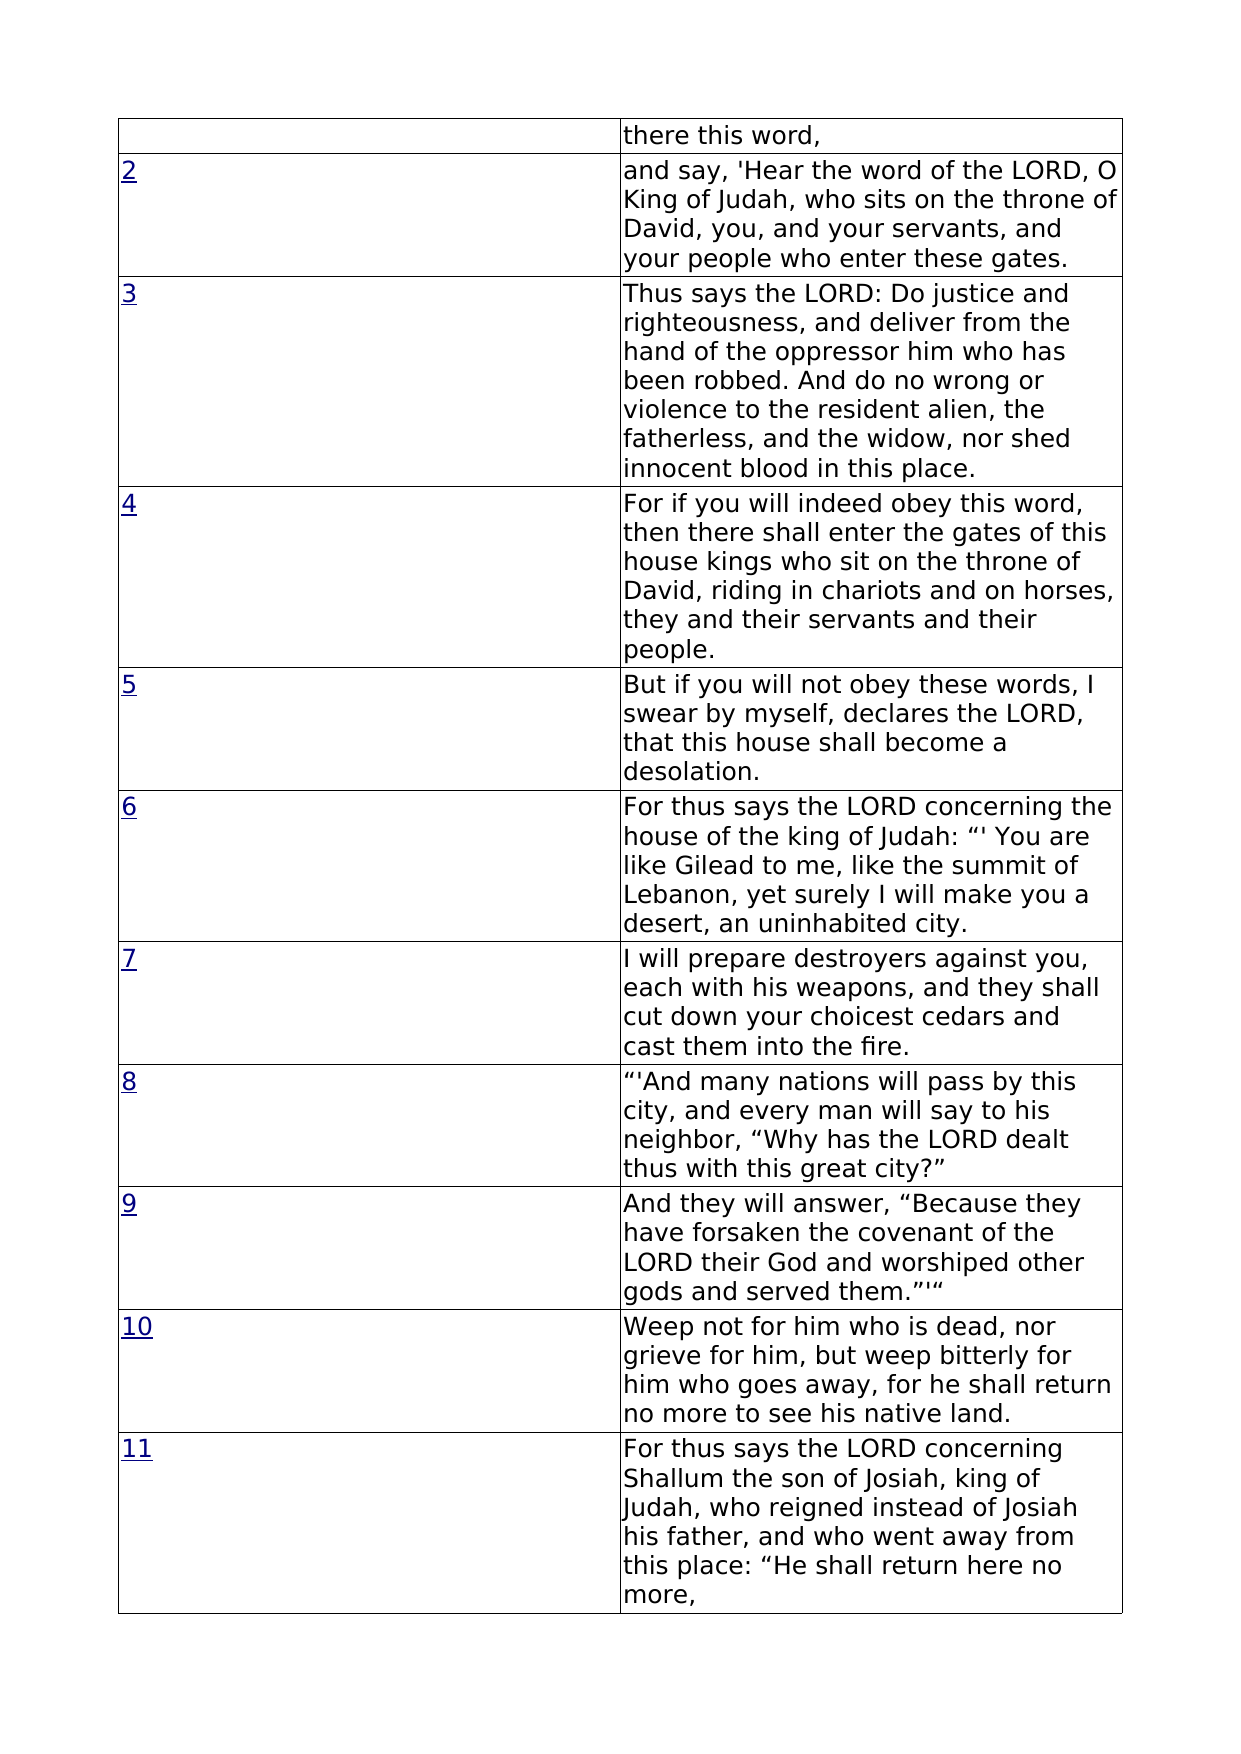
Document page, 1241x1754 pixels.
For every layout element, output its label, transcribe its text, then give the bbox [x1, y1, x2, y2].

table_cell 9 [119, 1187, 620, 1309]
table_cell Thus says the LORD: Do justice and righteousness, and deliver from the hand of the oppressor him who has been robbed. And do no wrong or violence to the resident alien, the fatherless, and the widow, nor shed innocent blood in this place. [621, 277, 1122, 486]
table_cell I will prepare destroyers against you, each with his weapons, and they shall cut down your choicest cedars and cast them into the fire. [621, 942, 1122, 1064]
table_cell 8 [119, 1065, 620, 1186]
table_cell 5 [119, 668, 620, 789]
table_cell 4 [119, 487, 620, 667]
table_cell But if you will not obey these words, I swear by myself, declares the LORD, that this house shall become a desolation. [621, 668, 1122, 789]
table_cell 3 [119, 277, 620, 486]
table_cell For thus says the LORD concerning the house of the king of Judah: “' You are like Gilead to me, like the summit of Lebanon, yet surely I will make you a desert, an uninhabited city. [621, 791, 1122, 941]
table_cell 11 [119, 1433, 620, 1613]
table_cell 10 [119, 1310, 620, 1432]
table_cell and say, 'Hear the word of the LORD, O King of Judah, who sits on the throne of David, you, and your servants, and your people who enter these gates. [621, 154, 1122, 276]
table_cell Weep not for him who is dead, nor grieve for him, but weep bitterly for him who goes away, for he shall return no more to see his native land. [621, 1310, 1122, 1432]
table_cell And they will answer, “Because they have forsaken the covenant of the LORD their God and worshiped other gods and served them.”'“ [621, 1187, 1122, 1309]
table_cell “'And many nations will pass by this city, and every man will say to his neighbor, “Why has the LORD dealt thus with this great city?” [621, 1065, 1122, 1186]
table_cell For if you will indeed obey this word, then there shall enter the gates of this house kings who sit on the throne of David, riding in chariots and on horses, they and their servants and their people. [621, 487, 1122, 667]
table_cell 2 [119, 154, 620, 276]
table_cell 6 [119, 791, 620, 941]
table_cell For thus says the LORD concerning Shallum the son of Josiah, king of Judah, who reigned instead of Josiah his father, and who went away from this place: “He shall return here no more, [621, 1433, 1122, 1613]
table_cell 7 [119, 942, 620, 1064]
table_header [119, 119, 620, 153]
table_header there this word, [621, 119, 1122, 153]
